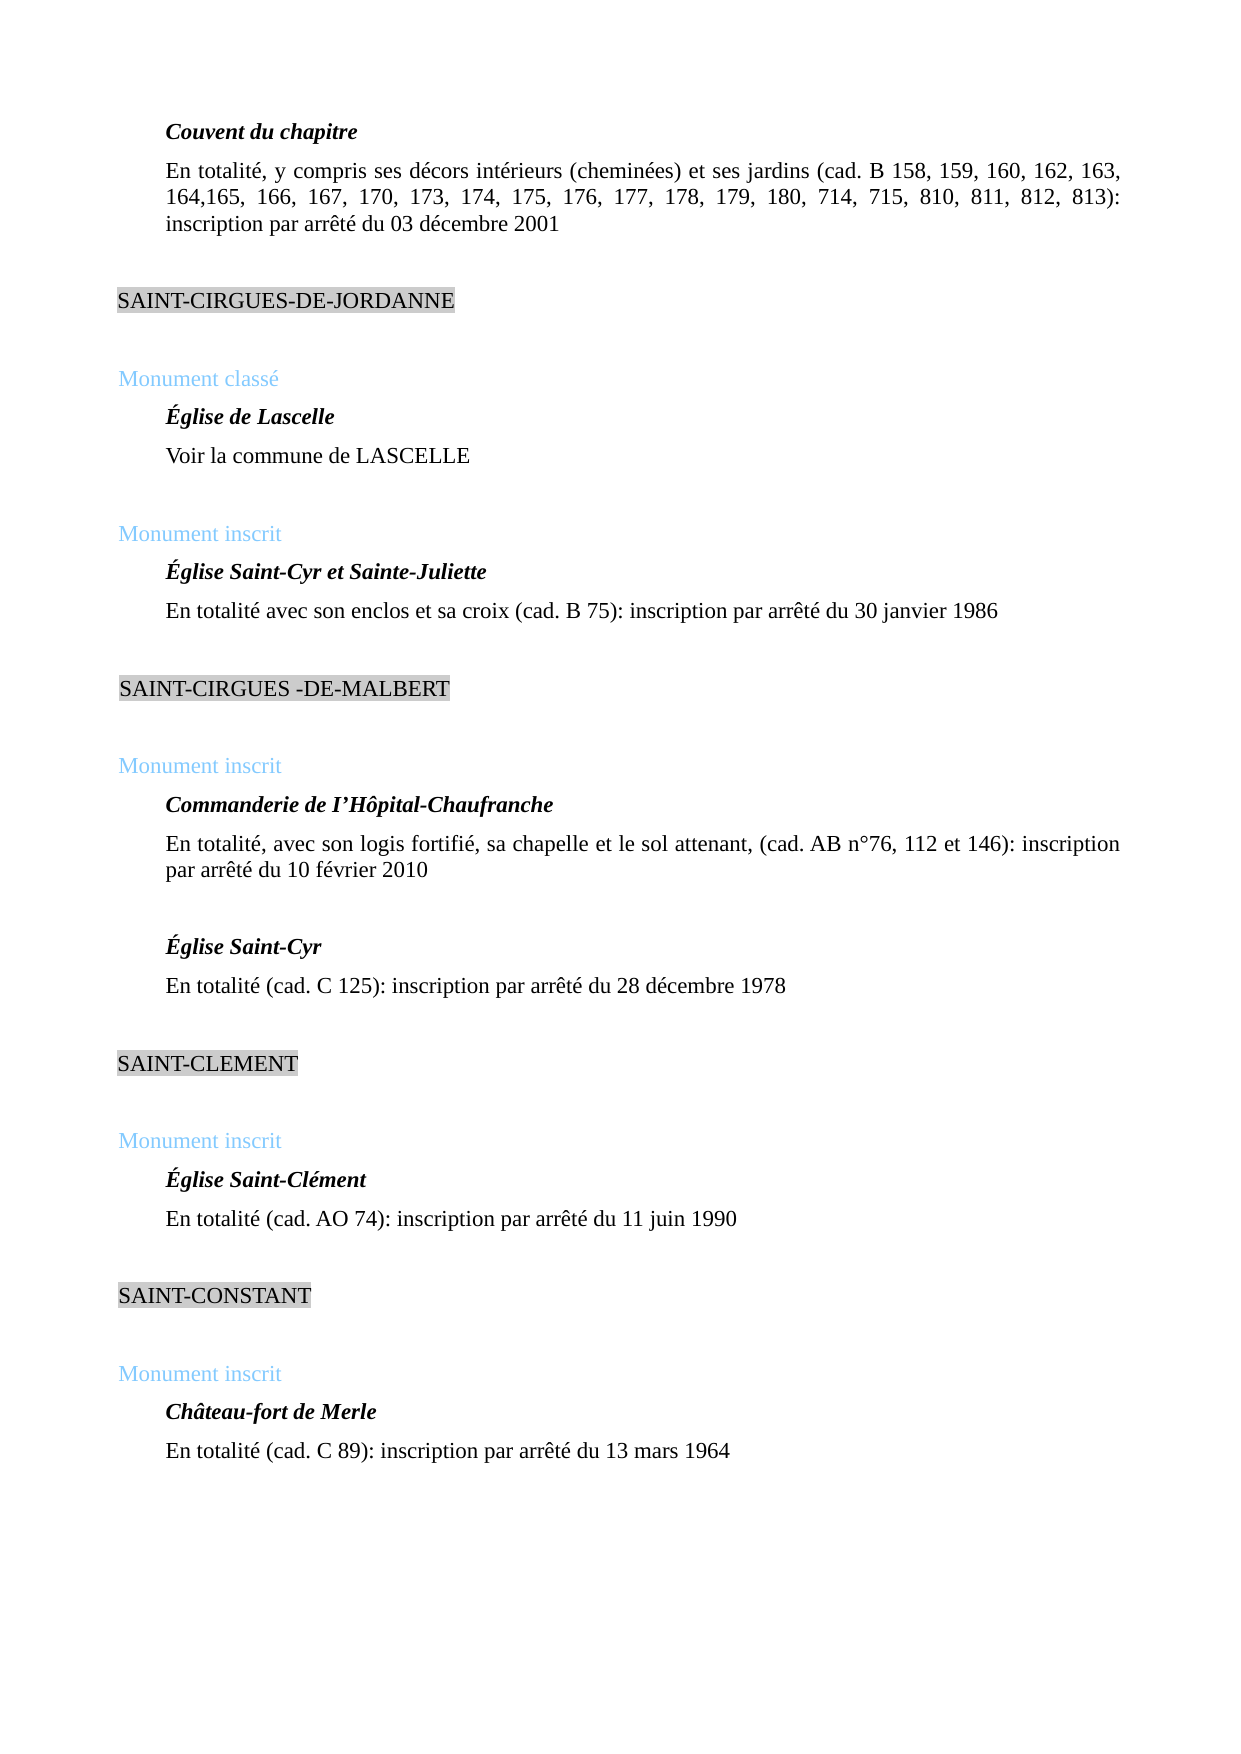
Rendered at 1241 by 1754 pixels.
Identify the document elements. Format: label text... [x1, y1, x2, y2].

text Monument inscrit [118, 1360, 1122, 1386]
text Monument classé [118, 364, 1122, 391]
text En totalité, avec son logis fortifié, sa chapelle et le sol attenant, (cad. AB n°76, 112 et 146): inscription par arrêté du 10 février 2010 [165, 829, 1122, 882]
text SAINT-CONSTANT [118, 1282, 1094, 1308]
text Monument inscrit [118, 1127, 1122, 1153]
text SAINT-CIRGUES-DE-JORDANNE [117, 287, 1122, 313]
text Commanderie de I’Hôpital-Chaufranche [165, 791, 1122, 817]
text SAINT-CIRGUES -DE-MALBERT [119, 674, 1122, 701]
text Église Saint-Cyr [165, 933, 1122, 960]
text Église de Lascelle [165, 403, 1122, 430]
text SAINT-CLEMENT [117, 1050, 1094, 1076]
text En totalité (cad. C 89): inscription par arrêté du 13 mars 1964 [165, 1437, 1122, 1463]
text Voir la commune de LASCELLE [165, 442, 1122, 468]
text Église Saint-Clément [165, 1166, 1122, 1192]
text En totalité, y compris ses décors intérieurs (cheminées) et ses jardins (cad. B 158, 159, 160, 162, 163, 164,165, 166, 167, 170, 173, 174, 175, 176, 177, 178, 179, 180, 714, 715, 810, 811, 812, 813): inscription par arrêté du 03 décembre 2001 [165, 157, 1122, 236]
text Château-fort de Merle [165, 1398, 1122, 1425]
text En totalité (cad. AO 74): inscription par arrêté du 11 juin 1990 [165, 1205, 1122, 1231]
text En totalité avec son enclos et sa croix (cad. B 75): inscription par arrêté du 30 janvier 1986 [165, 597, 1122, 623]
text Église Saint-Cyr et Sainte-Juliette [165, 558, 1122, 585]
text Monument inscrit [118, 519, 1122, 546]
text Couvent du chapitre [165, 118, 1122, 144]
text Monument inscrit [118, 752, 1122, 778]
text En totalité (cad. C 125): inscription par arrêté du 28 décembre 1978 [165, 972, 1122, 998]
